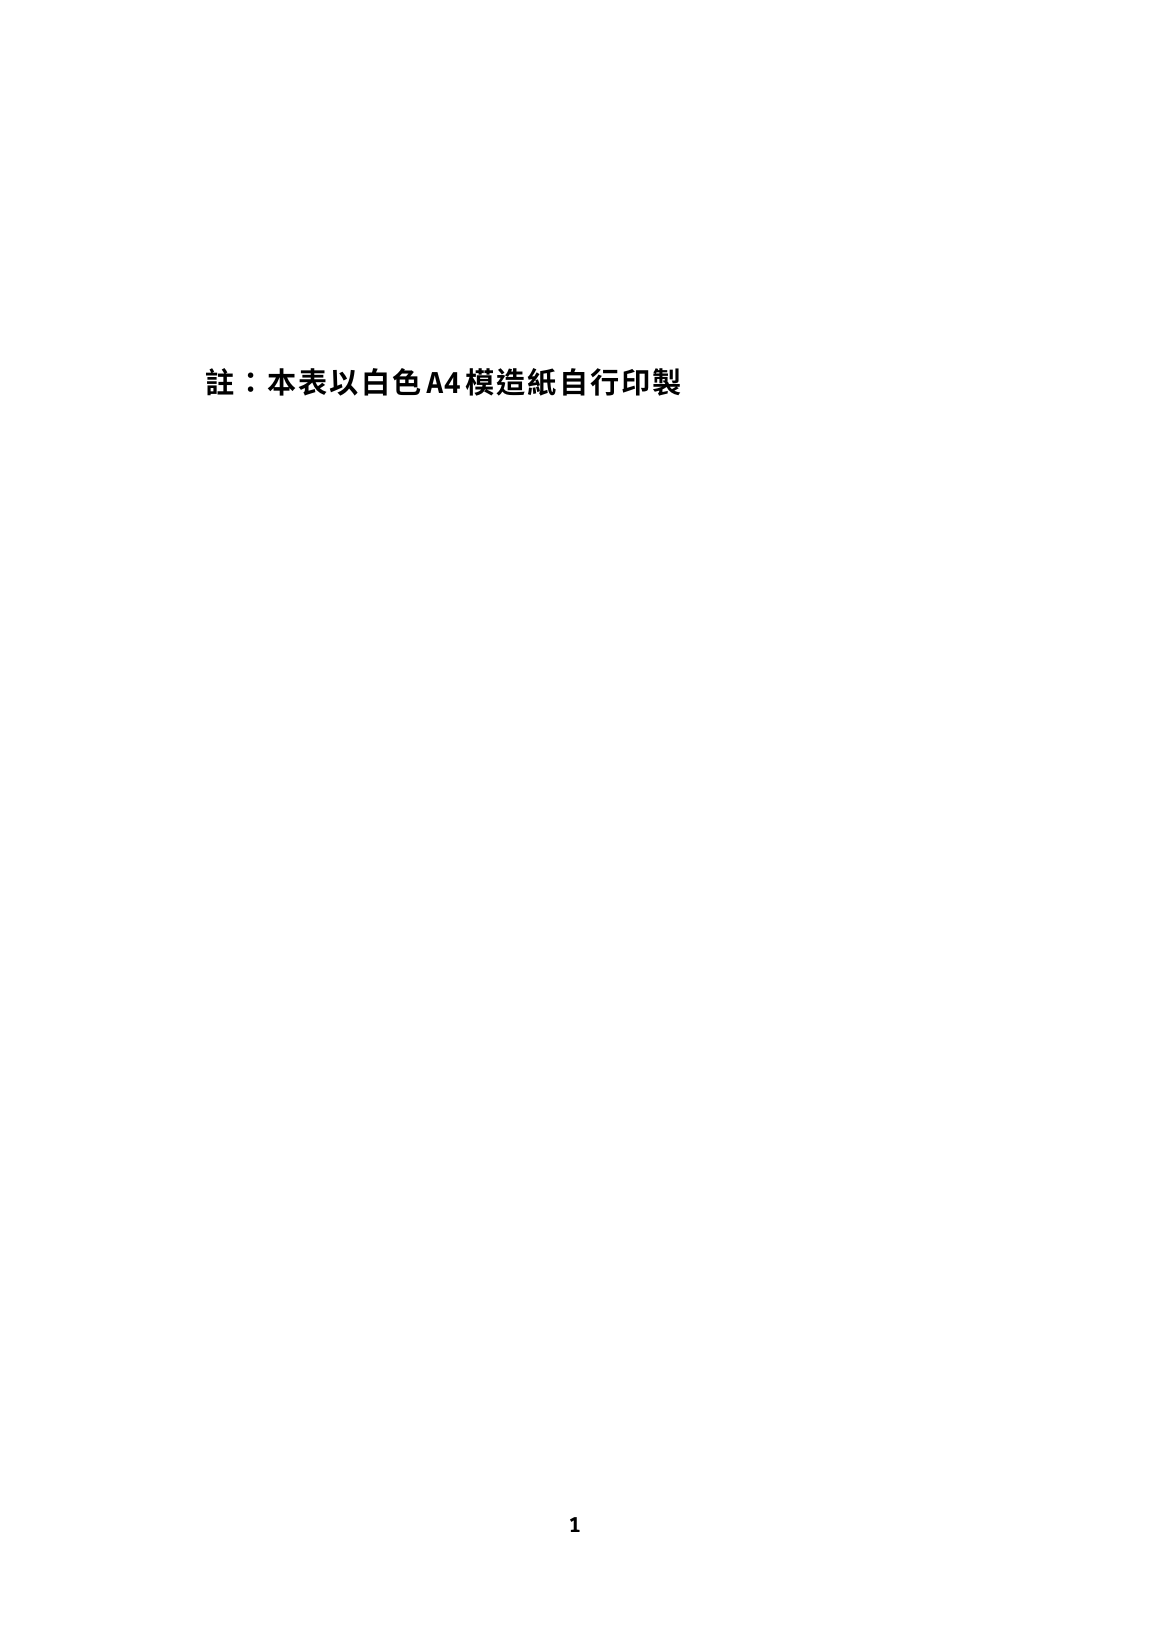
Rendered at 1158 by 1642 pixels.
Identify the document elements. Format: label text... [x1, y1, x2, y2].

text 註：本表以白色A4模造紙自行印製 [89, 331, 1068, 393]
